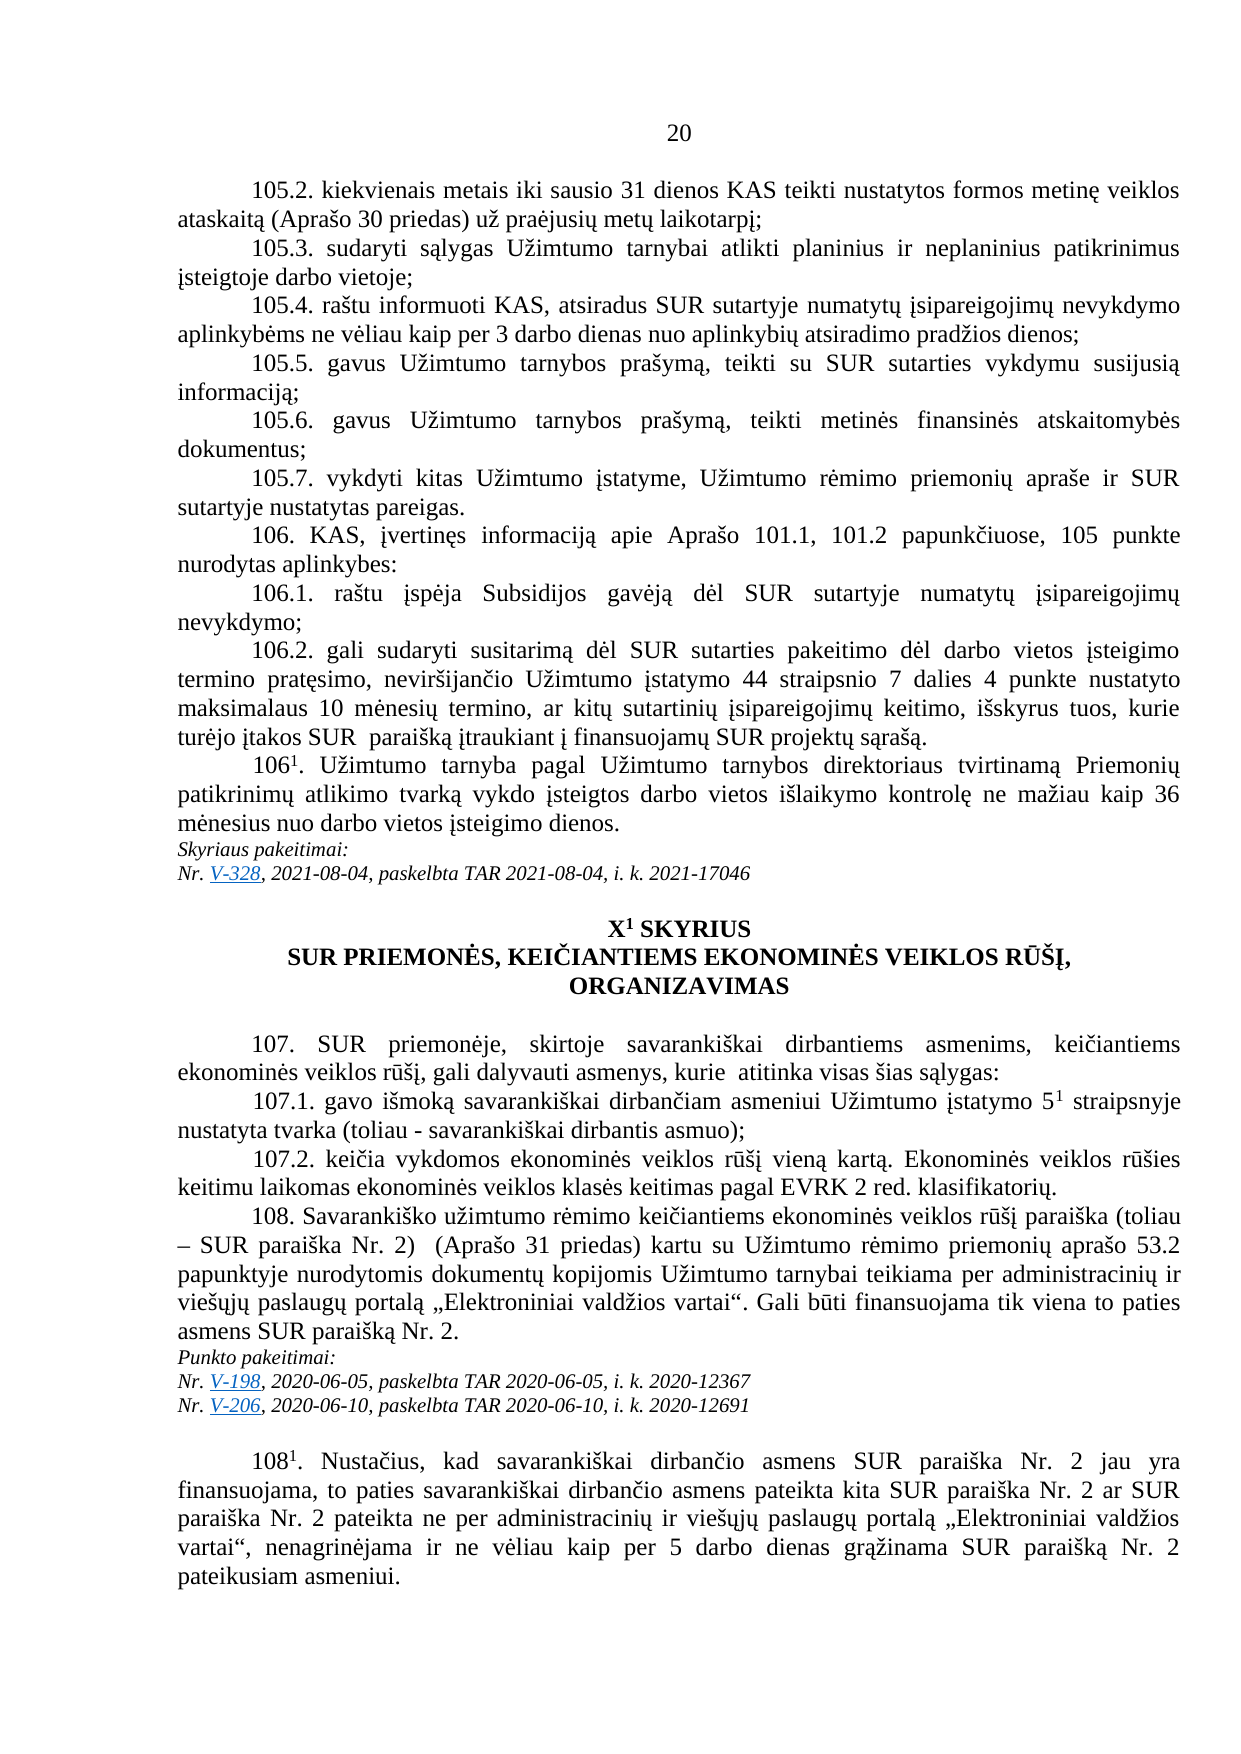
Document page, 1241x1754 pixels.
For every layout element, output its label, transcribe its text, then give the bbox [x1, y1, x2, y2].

text Nr. V-206, 2020-06-10, paskelbta TAR 2020-06-10, i. k. 2020-12691 [177, 1393, 1181, 1417]
text 1081. Nustačius, kad savarankiškai dirbančio asmens SUR paraiška Nr. 2 jau yra finansuojama, to paties savarankiškai dirbančio asmens pateikta kita SUR paraiška Nr. 2 ar SUR paraiška Nr. 2 pateikta ne per administracinių ir viešųjų paslaugų portalą „Elektroniniai valdžios vartai“, nenagrinėjama ir ne vėliau kaip per 5 darbo dienas grąžinama SUR paraišką Nr. 2 pateikusiam asmeniui. [177, 1446, 1181, 1590]
text Punkto pakeitimai: [177, 1345, 1181, 1369]
text Nr. V-328, 2021-08-04, paskelbta TAR 2021-08-04, i. k. 2021-17046 [177, 861, 1181, 885]
text 108. Savarankiško užimtumo rėmimo keičiantiems ekonominės veiklos rūšį paraiška (toliau – SUR paraiška Nr. 2) (Aprašo 31 priedas) kartu su Užimtumo rėmimo priemonių aprašo 53.2 papunktyje nurodytomis dokumentų kopijomis Užimtumo tarnybai teikiama per administracinių ir viešųjų paslaugų portalą „Elektroniniai valdžios vartai“. Gali būti finansuojama tik viena to paties asmens SUR paraišką Nr. 2. [177, 1201, 1181, 1345]
text Nr. V-198, 2020-06-05, paskelbta TAR 2020-06-05, i. k. 2020-12367 [177, 1369, 1181, 1393]
text 105.5. gavus Užimtumo tarnybos prašymą, teikti su SUR sutarties vykdymu susijusią informaciją; [177, 348, 1181, 406]
text 107. SUR priemonėje, skirtoje savarankiškai dirbantiems asmenims, keičiantiems ekonominės veiklos rūšį, gali dalyvauti asmenys, kurie atitinka visas šias sąlygas: [177, 1029, 1181, 1086]
text 107.2. keičia vykdomos ekonominės veiklos rūšį vieną kartą. Ekonominės veiklos rūšies keitimu laikomas ekonominės veiklos klasės keitimas pagal EVRK 2 red. klasifikatorių. [177, 1144, 1181, 1201]
text 105.3. sudaryti sąlygas Užimtumo tarnybai atlikti planinius ir neplaninius patikrinimus įsteigtoje darbo vietoje; [177, 233, 1181, 291]
text 105.4. raštu informuoti KAS, atsiradus SUR sutartyje numatytų įsipareigojimų nevykdymo aplinkybėms ne vėliau kaip per 3 darbo dienas nuo aplinkybių atsiradimo pradžios dienos; [177, 291, 1181, 348]
text 105.6. gavus Užimtumo tarnybos prašymą, teikti metinės finansinės atskaitomybės dokumentus; [177, 406, 1181, 463]
text 106.2. gali sudaryti susitarimą dėl SUR sutarties pakeitimo dėl darbo vietos įsteigimo termino pratęsimo, neviršijančio Užimtumo įstatymo 44 straipsnio 7 dalies 4 punkte nustatyto maksimalaus 10 mėnesių termino, ar kitų sutartinių įsipareigojimų keitimo, išskyrus tuos, kurie turėjo įtakos SUR paraišką įtraukiant į finansuojamų SUR projektų sąrašą. [177, 636, 1181, 751]
text Skyriaus pakeitimai: [177, 837, 1181, 861]
text X1 SKYRIUS [177, 914, 1181, 942]
text 105.7. vykdyti kitas Užimtumo įstatyme, Užimtumo rėmimo priemonių apraše ir SUR sutartyje nustatytas pareigas. [177, 463, 1181, 521]
text 105.2. kiekvienais metais iki sausio 31 dienos KAS teikti nustatytos formos metinę veiklos ataskaitą (Aprašo 30 priedas) už praėjusių metų laikotarpį; [177, 176, 1181, 233]
text 106.1. raštu įspėja Subsidijos gavėją dėl SUR sutartyje numatytų įsipareigojimų nevykdymo; [177, 578, 1181, 636]
text 107.1. gavo išmoką savarankiškai dirbančiam asmeniui Užimtumo įstatymo 51 straipsnyje nustatyta tvarka (toliau - savarankiškai dirbantis asmuo); [177, 1086, 1181, 1144]
text 1061. Užimtumo tarnyba pagal Užimtumo tarnybos direktoriaus tvirtinamą Priemonių patikrinimų atlikimo tvarką vykdo įsteigtos darbo vietos išlaikymo kontrolę ne mažiau kaip 36 mėnesius nuo darbo vietos įsteigimo dienos. [177, 751, 1181, 837]
text SUR PRIEMONĖS, KEIČIANTIEMS EKONOMINĖS VEIKLOS RŪŠĮ, organizavimas [177, 942, 1181, 1000]
text 106. KAS, įvertinęs informaciją apie Aprašo 101.1, 101.2 papunkčiuose, 105 punkte nurodytas aplinkybes: [177, 521, 1181, 578]
